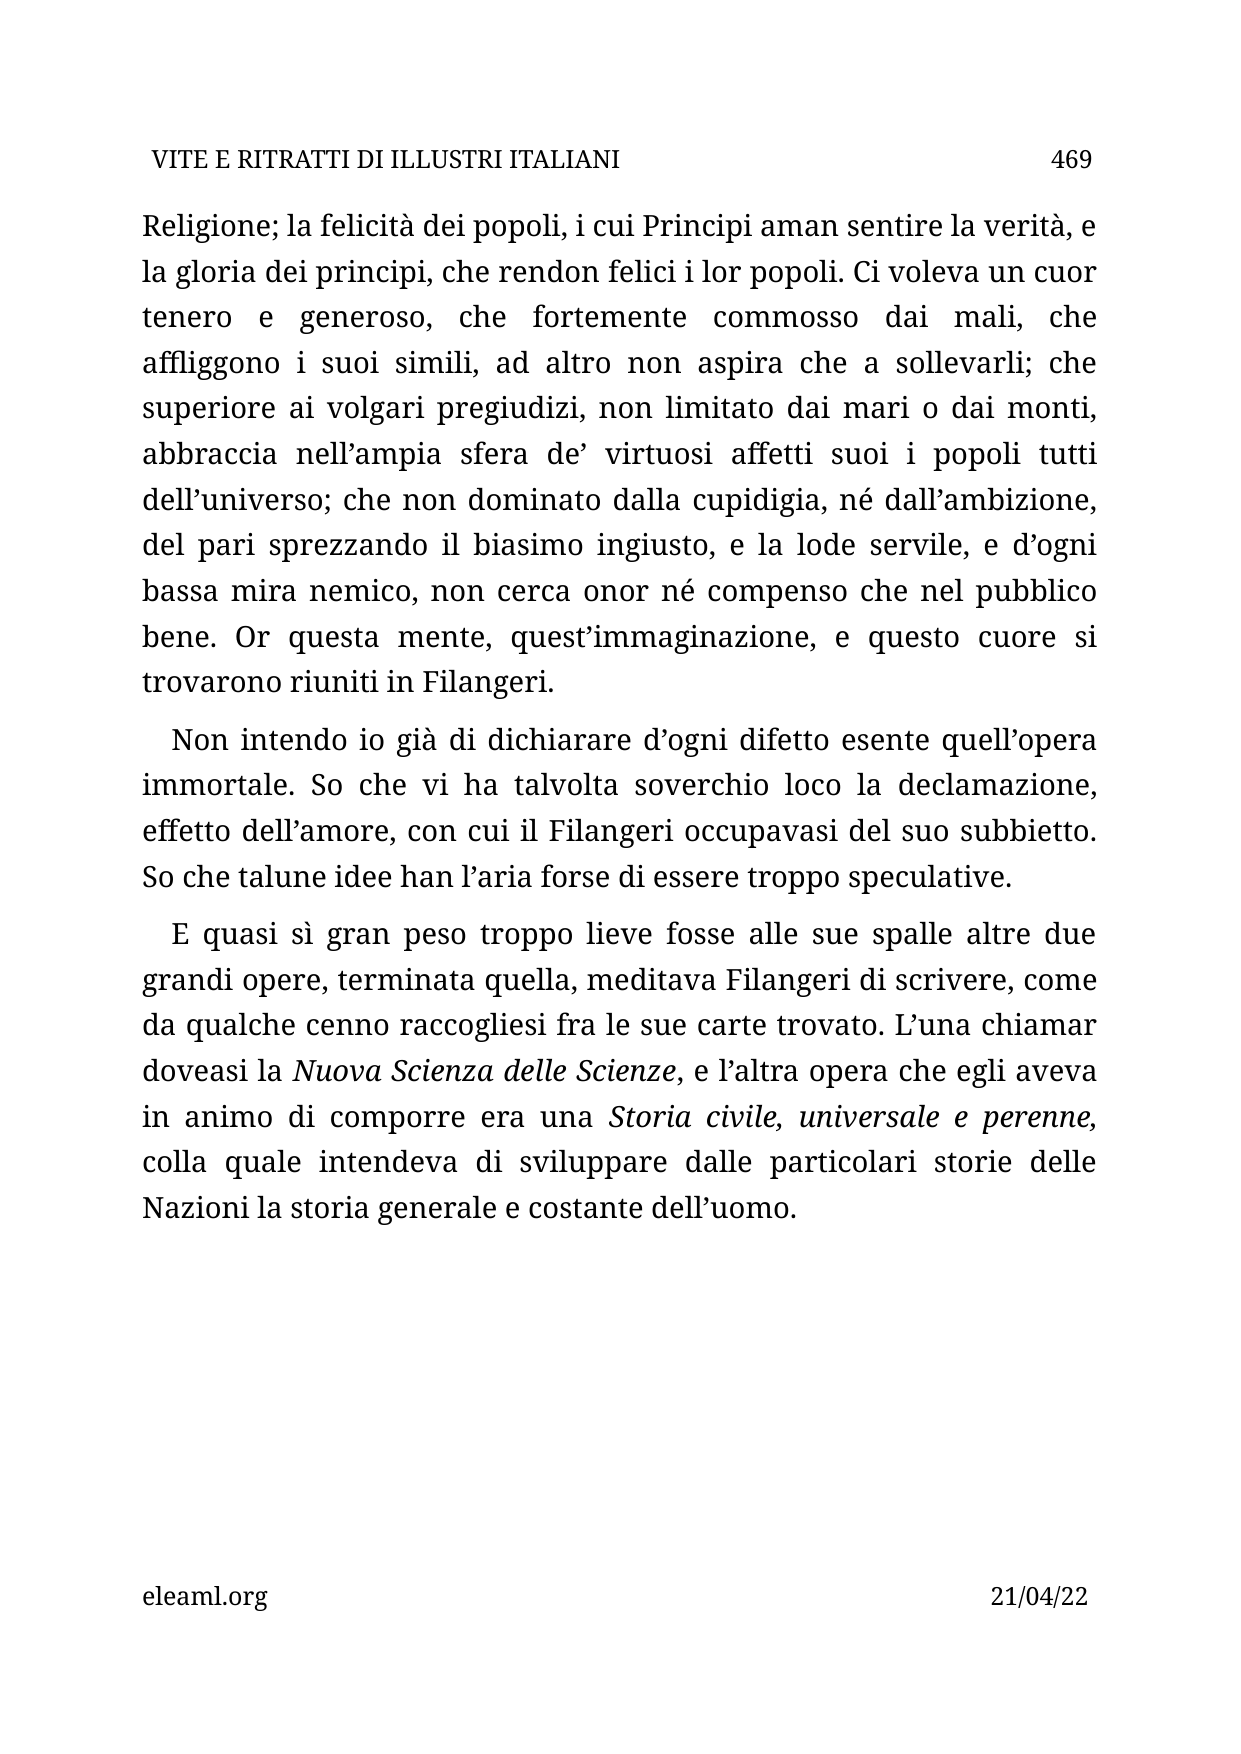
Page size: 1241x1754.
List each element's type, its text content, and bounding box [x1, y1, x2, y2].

text E quasi sì gran peso troppo lieve fosse alle sue spalle altre due grandi opere, terminata quella, meditava Filangeri di scrivere, come da qualche cenno raccogliesi fra le sue carte trovato. L’una chiamar doveasi la Nuova Scienza delle Scienze, e l’altra opera che egli aveva in animo di comporre era una Storia civile, universale e perenne, colla quale intendeva di sviluppare dalle particolari storie delle Nazioni la storia generale e costante dell’uomo. [142, 913, 1098, 1227]
text Religione; la felicità dei popoli, i cui Principi aman sentire la verità, e la gloria dei principi, che rendon felici i lor popoli. Ci voleva un cuor tenero e generoso, che fortemente commosso dai mali, che affliggono i suoi simili, ad altro non aspira che a sollevarli; che superiore ai volgari pregiudizi, non limitato dai mari o dai monti, abbraccia nell’ampia sfera de’ virtuosi affetti suoi i popoli tutti dell’universo; che non dominato dalla cupidigia, né dall’ambizione, del pari sprezzando il biasimo ingiusto, e la lode servile, e d’ogni bassa mira nemico, non cerca onor né compenso che nel pubblico bene. Or questa mente, quest’immaginazione, e questo cuore si trovarono riuniti in Filangeri. [142, 205, 1098, 701]
text Non intendo io già di dichiarare d’ogni difetto esente quell’opera immortale. So che vi ha talvolta soverchio loco la declamazione, effetto dell’amore, con cui il Filangeri occupavasi del suo subbietto. So che talune idee han l’aria forse di essere troppo speculative. [142, 719, 1098, 896]
